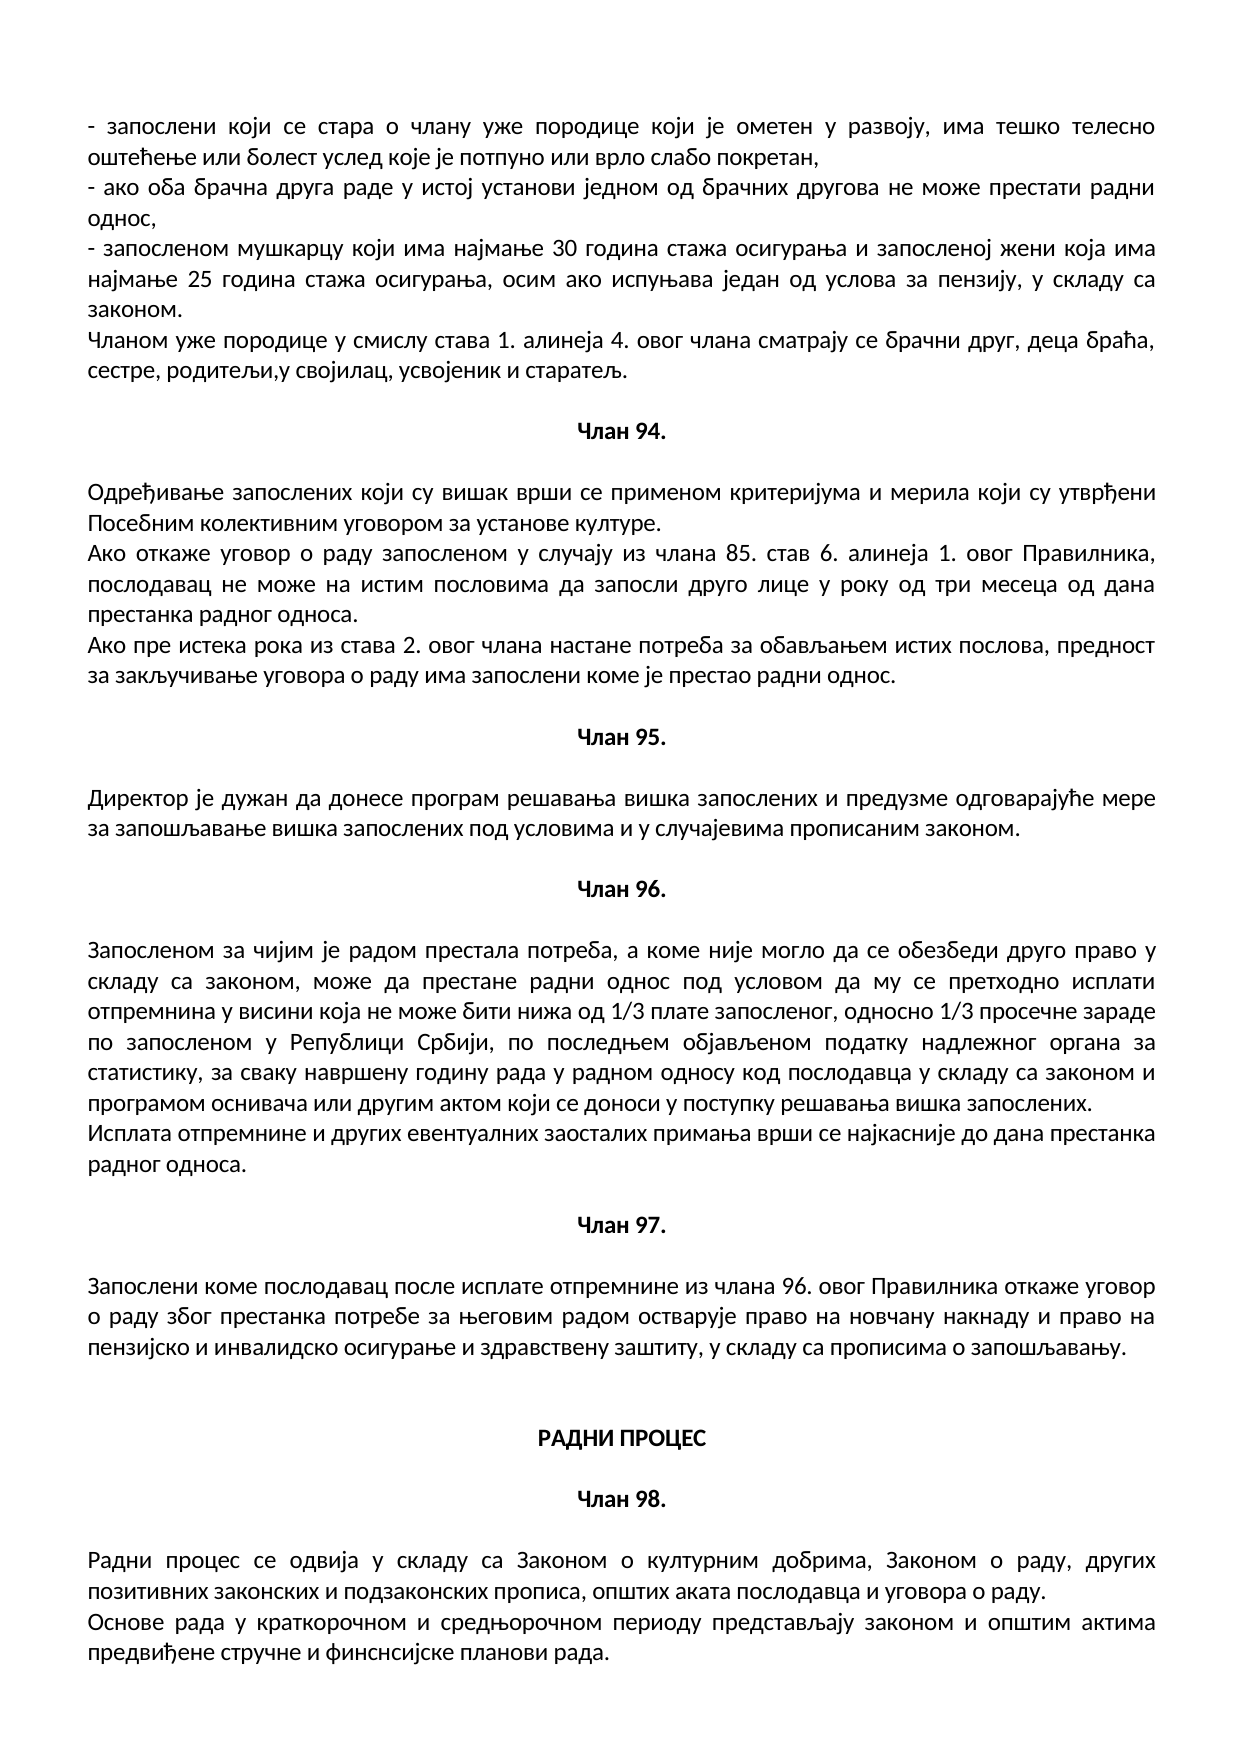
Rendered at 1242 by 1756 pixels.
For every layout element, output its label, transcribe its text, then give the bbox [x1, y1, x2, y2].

text Запослени коме послодавац после исплате отпремнине из члана 96. овог Правилника откаже уговор о раду због престанка потребе за његовим радом остварује право на новчану накнаду и право на пензијско и инвалидско осигурање и здравствену заштиту, у складу са прописима о запошљавању. [87, 1270, 1157, 1362]
text Запосленом за чијим је радом престала потреба, а коме није могло да се обезбеди друго право у складу са законом, може да престане радни однос под условом да му се претходно исплати отпремнина у висини која не може бити нижа од 1/3 плате запосленог, односно 1/3 просечне зараде по запосленом у Републици Србији, по последњем објављеном податку надлежног органа за статистику, за сваку навршену годину рада у радном односу код послодавца у складу са законом и програмом оснивача или другим актом који се доноси у поступку решавања вишка запослених. [87, 934, 1157, 1117]
text Члан 97. [87, 1209, 1157, 1239]
text Члан 98. [87, 1484, 1157, 1514]
text Радни процес се одвија у складу са Законом о културним добрима, Законом о раду, других позитивних законских и подзаконских прописа, општих аката послодавца и уговора о раду. [87, 1545, 1157, 1606]
text Основе рада у краткорочном и средњорочном периоду представљају законом и општим актима предвиђене стручне и финснсијске планови рада. [87, 1606, 1157, 1667]
text - запосленом мушкарцу који има најмање 30 година стажа осигурања и запосленој жени која има најмање 25 година стажа осигурања, осим ако испуњава један од услова за пензију, у складу са законом. [87, 232, 1157, 324]
text Директор је дужан да донесе програм решавања вишка запослених и предузме одговарајуће мере за запошљавање вишка запослених под условима и у случајевима прописаним законом. [87, 782, 1157, 843]
text Ако откаже уговор о раду запосленом у случају из члана 85. став 6. алинеја 1. овог Правилника, послодавац не може на истим пословима да запосли друго лице у року од три месеца од дана престанка радног односа. [87, 537, 1157, 629]
text Исплата отпремнине и других евентуалних заосталих примања врши се најкасније до дана престанка радног односа. [87, 1117, 1157, 1178]
text Члан 95. [87, 721, 1157, 751]
text Члан 94. [87, 415, 1157, 446]
text Ако пре истека рока из става 2. овог члана настане потреба за обављањем истих послова, предност за закључивање уговора о раду има запослени коме је престао радни однос. [87, 629, 1157, 690]
text Члан 96. [87, 873, 1157, 904]
text РАДНИ ПРОЦЕС [87, 1423, 1157, 1453]
text - запослени који се стара о члану уже породице који је ометен у развоју, има тешко телесно оштећење или болест услед које је потпуно или врло слабо покретан, [87, 110, 1157, 171]
text Чланом уже породице у смислу става 1. алинеја 4. овог члана сматрају се брачни друг, деца браћа, сестре, родитељи,у својилац, усвојеник и старатељ. [87, 324, 1157, 385]
text - ако оба брачна друга раде у истој установи једном од брачних другова не може престати радни однос, [87, 171, 1157, 232]
text Одређивање запослених који су вишак врши се применом критеријума и мерила који су утврђени Посебним колективним уговором за установе културе. [87, 476, 1157, 537]
